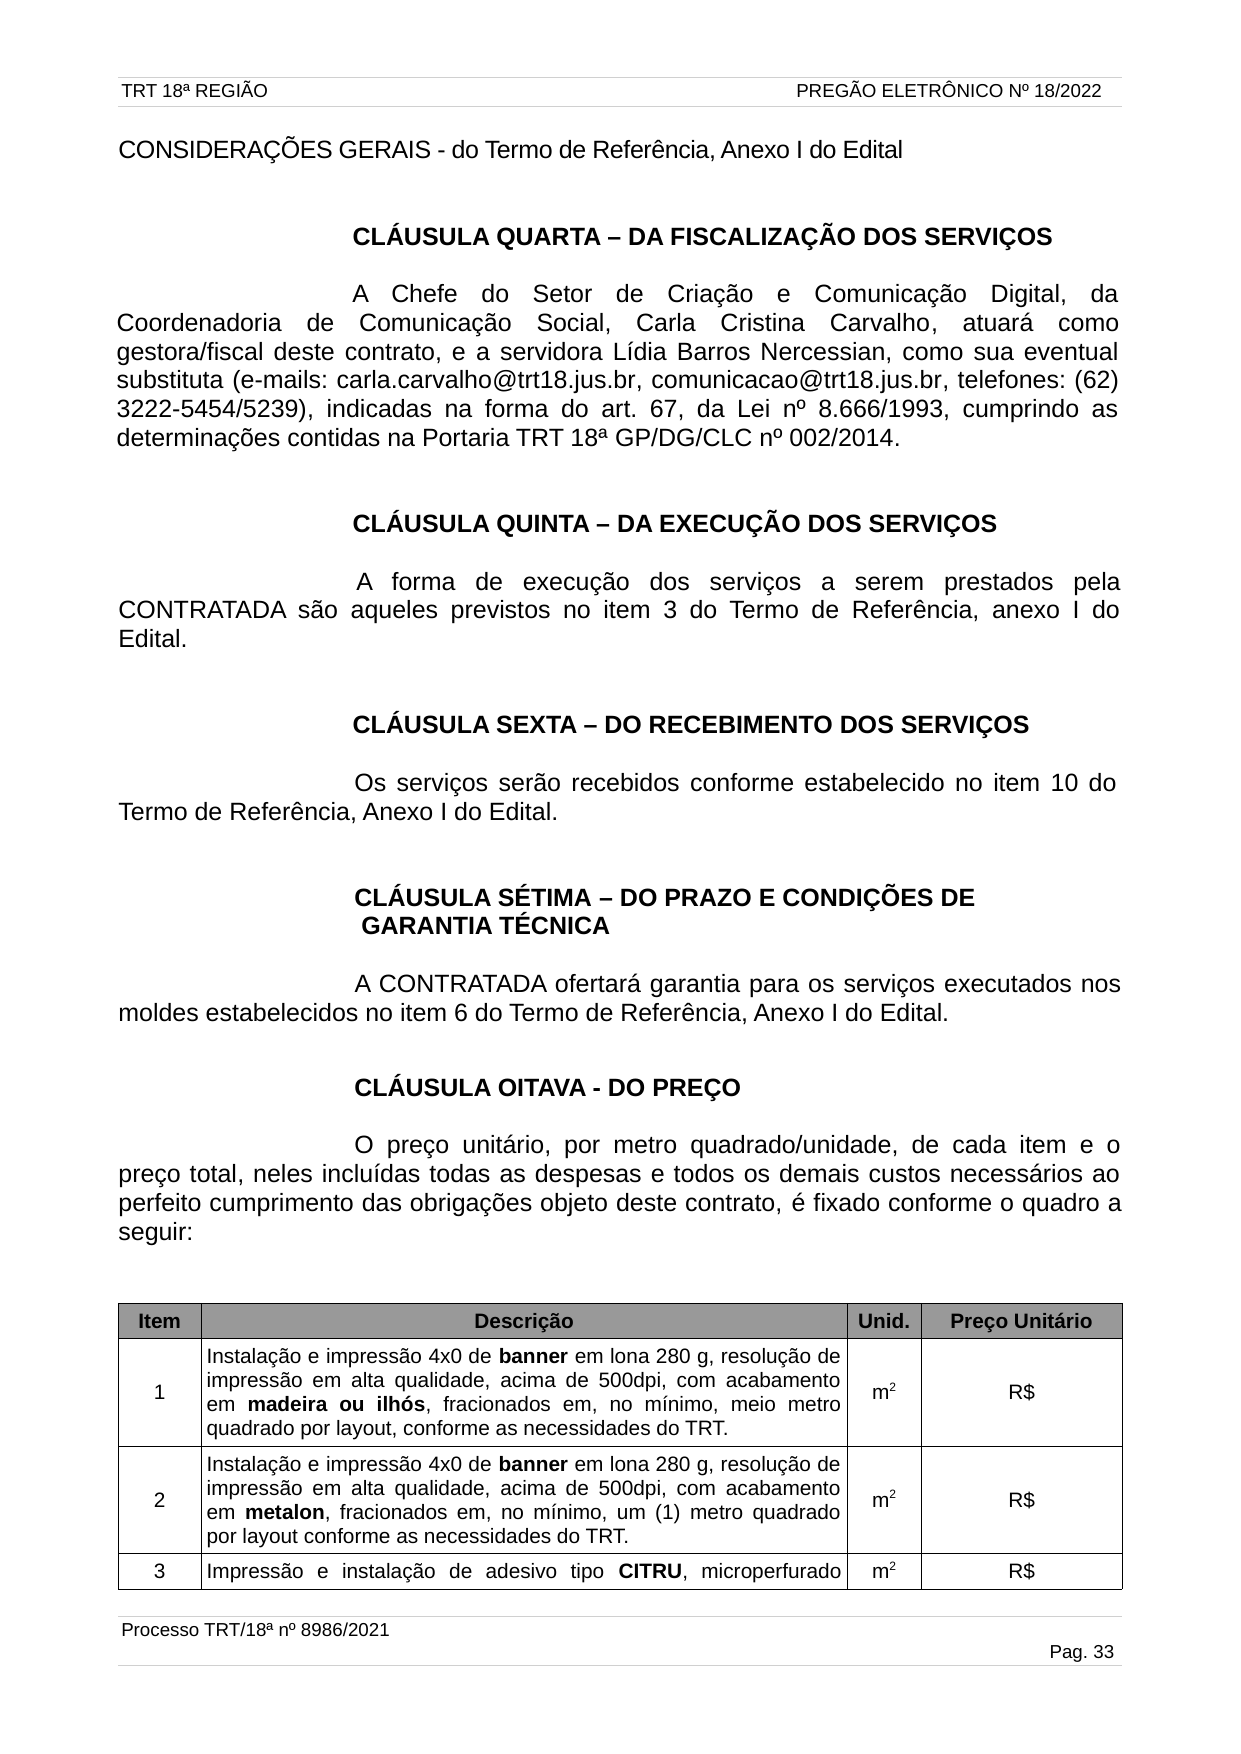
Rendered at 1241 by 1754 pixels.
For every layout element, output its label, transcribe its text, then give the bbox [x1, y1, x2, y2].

table_header Descrição [202, 1304, 847, 1338]
table_cell R$ [922, 1339, 1122, 1446]
table_cell 2 [119, 1447, 201, 1553]
text CLÁUSULA SÉTIMA – DO PRAZO E CONDIÇÕES DE [118, 883, 1117, 911]
table_cell m2 [848, 1554, 921, 1589]
table_header Unid. [848, 1304, 921, 1338]
table_header Item [119, 1304, 201, 1338]
table_cell Instalação e impressão 4x0 de banner em lona 280 g, resolução de impressão em alta qualidade, acima de 500dpi, com acabamento em madeira ou ilhós, fracionados em, no mínimo, meio metro quadrado por layout, conforme as necessidades do TRT. [202, 1339, 847, 1446]
table_cell Impressão e instalação de adesivo tipo CITRU, microperfurado [202, 1554, 847, 1589]
table_header Preço Unitário [922, 1304, 1122, 1338]
text A CONTRATADA ofertará garantia para os serviços executados nos moldes estabelecidos no item 6 do Termo de Referência, Anexo I do Edital. [118, 969, 1122, 1026]
text CONSIDERAÇÕES GERAIS - do Termo de Referência, Anexo I do Edital [118, 136, 1122, 164]
text CLÁUSULA QUINTA – DA EXECUÇÃO DOS SERVIÇOS [118, 509, 1122, 538]
text CLÁUSULA QUARTA – DA FISCALIZAÇÃO DOS SERVIÇOS [118, 222, 1122, 251]
table_cell 3 [119, 1554, 201, 1589]
table_cell R$ [922, 1447, 1122, 1553]
table_cell m2 [848, 1339, 921, 1446]
table_cell R$ [922, 1554, 1122, 1589]
text CLÁUSULA SEXTA – DO RECEBIMENTO DOS SERVIÇOS [118, 711, 1122, 739]
text GARANTIA TÉCNICA [118, 911, 1117, 940]
text O preço unitário, por metro quadrado/unidade, de cada item e o preço total, neles incluídas todas as despesas e todos os demais custos necessários ao perfeito cumprimento das obrigações objeto deste contrato, é fixado conforme o quadro a seguir: [118, 1130, 1122, 1245]
table_cell 1 [119, 1339, 201, 1446]
text Os serviços serão recebidos conforme estabelecido no item 10 do Termo de Referência, Anexo I do Edital. [118, 768, 1117, 826]
text CLÁUSULA OITAVA - DO PREÇO [118, 1073, 1122, 1102]
table_cell m2 [848, 1447, 921, 1553]
text A forma de execução dos serviços a serem prestados pela CONTRATADA são aqueles previstos no item 3 do Termo de Referência, anexo I do Edital. [118, 567, 1122, 653]
table_cell Instalação e impressão 4x0 de banner em lona 280 g, resolução de impressão em alta qualidade, acima de 500dpi, com acabamento em metalon, fracionados em, no mínimo, um (1) metro quadrado por layout conforme as necessidades do TRT. [202, 1447, 847, 1553]
text A Chefe do Setor de Criação e Comunicação Digital, da Coordenadoria de Comunicação Social, Carla Cristina Carvalho, atuará como gestora/fiscal deste contrato, e a servidora Lídia Barros Nercessian, como sua eventual substituta (e-mails: carla.carvalho@trt18.jus.br, comunicacao@trt18.jus.br, telefones: (62) 3222-5454/5239), indicadas na forma do art. 67, da Lei nº 8.666/1993, cumprindo as determinações contidas na Portaria TRT 18ª GP/DG/CLC nº 002/2014. [116, 279, 1119, 452]
